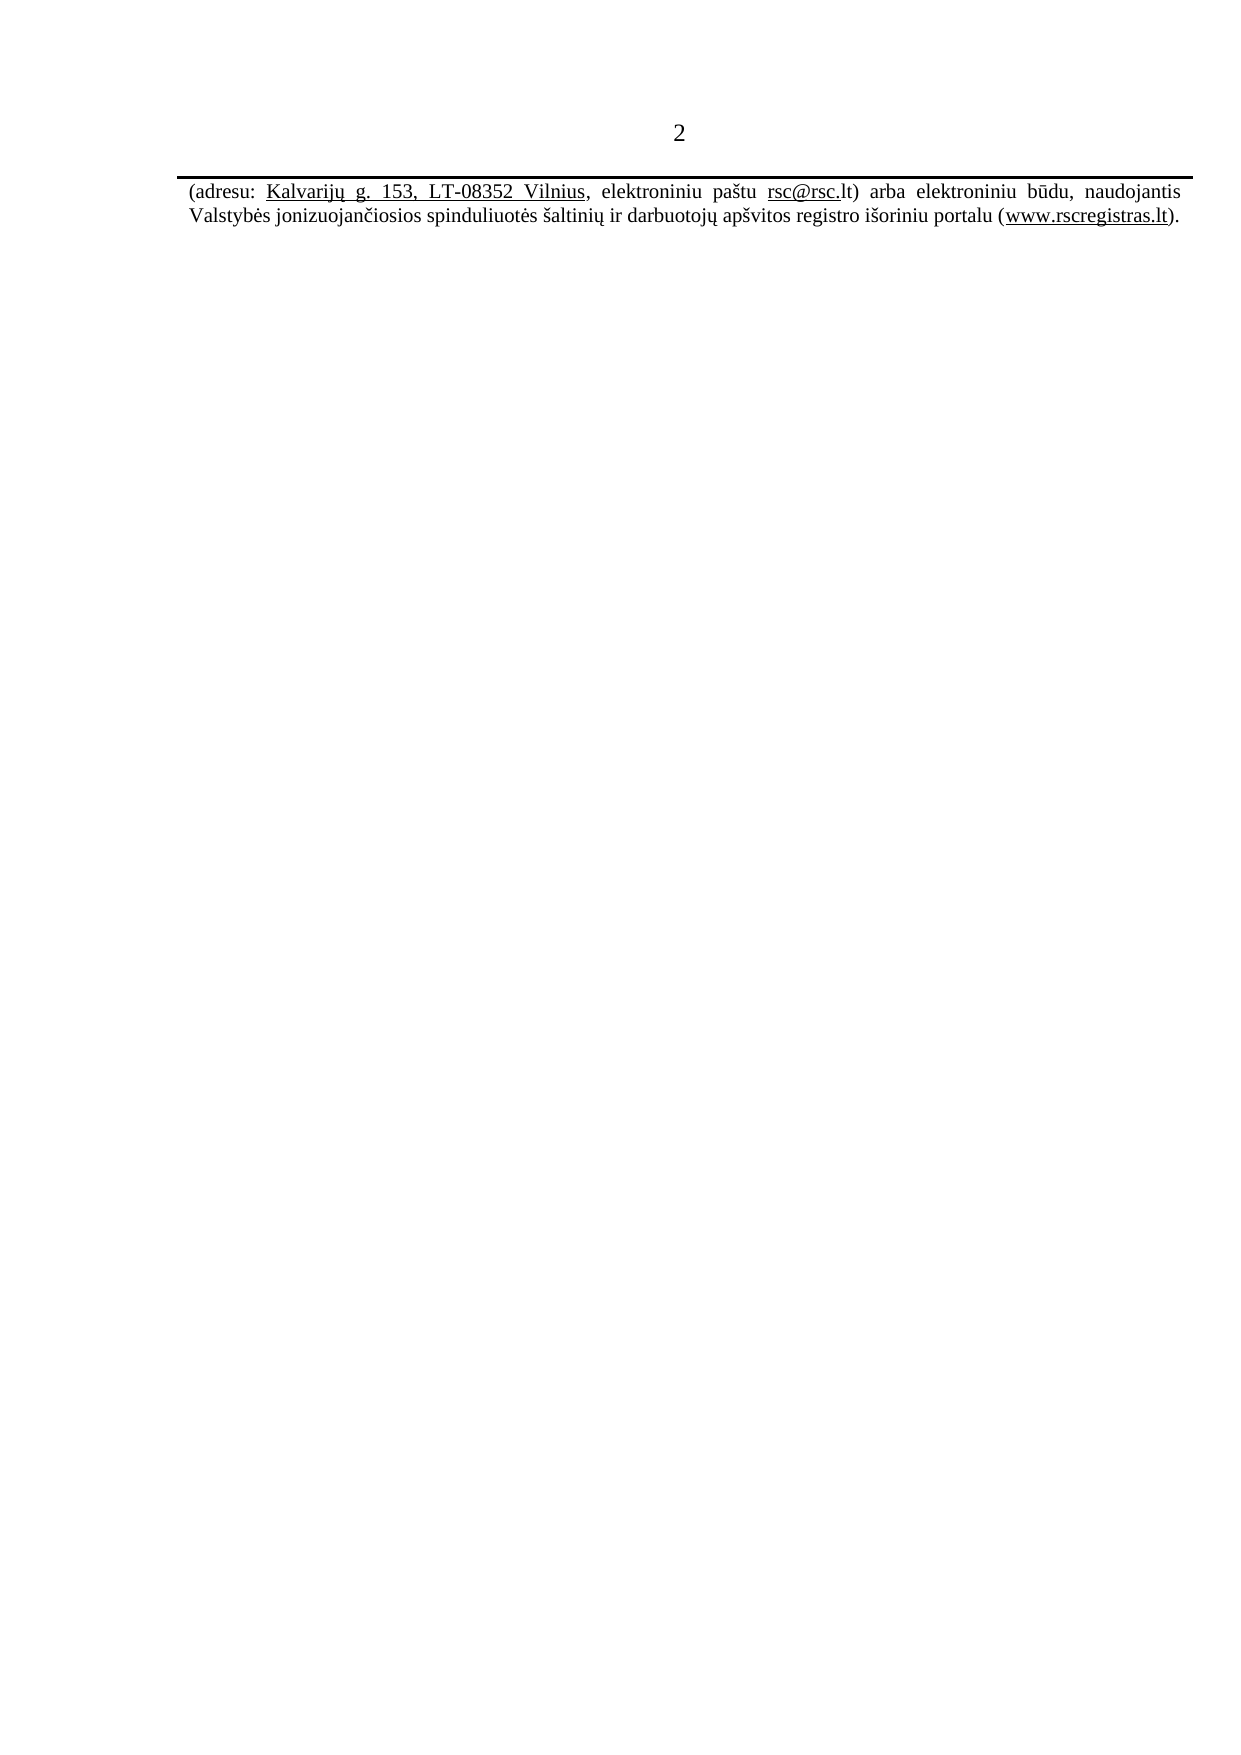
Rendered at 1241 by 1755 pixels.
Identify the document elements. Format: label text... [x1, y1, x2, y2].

table_cell (adresu: Kalvarijų g. 153, LT-08352 Vilnius, elektroniniu paštu rsc@rsc.lt) arba elektroniniu būdu, naudojantis Valstybės jonizuojančiosios spinduliuotės šaltinių ir darbuotojų apšvitos registro išoriniu portalu (www.rscregistras.lt). [177, 179, 1192, 227]
